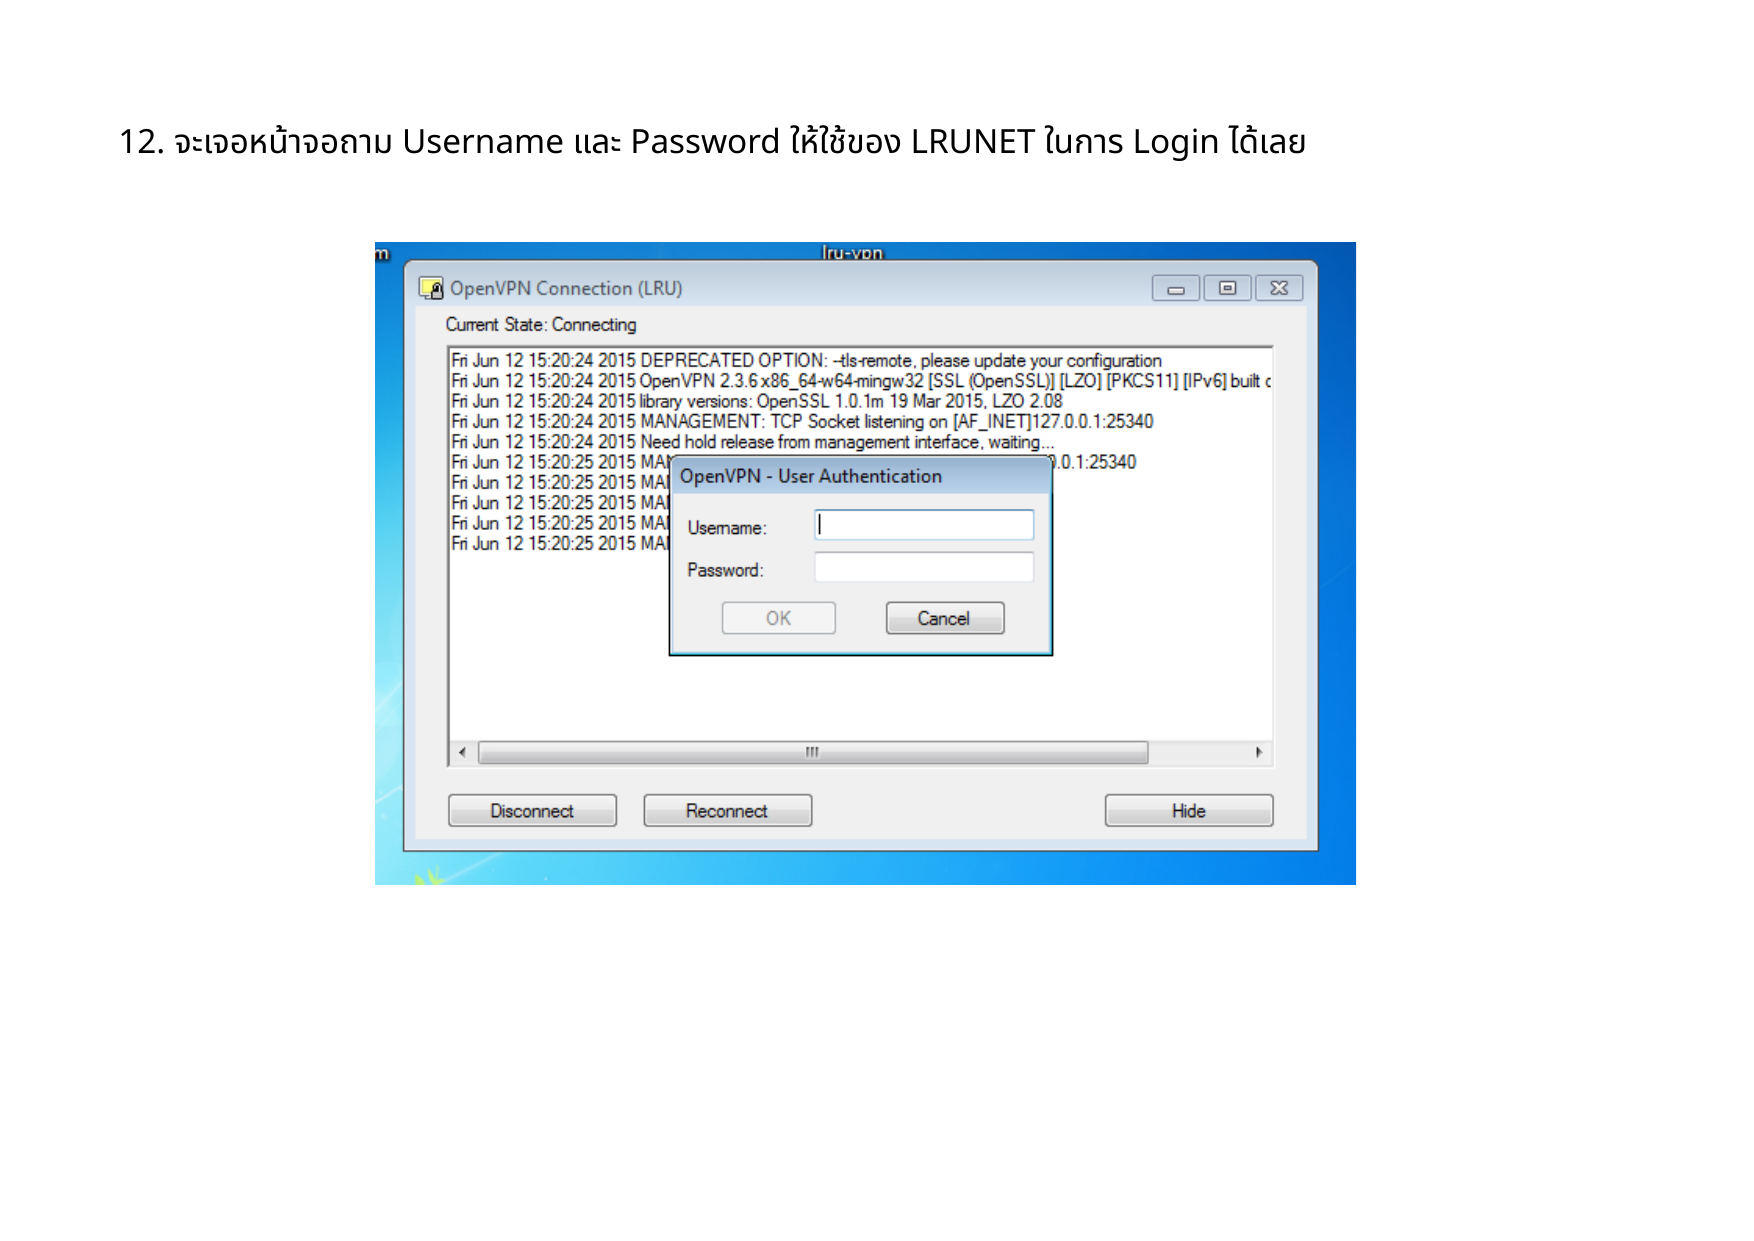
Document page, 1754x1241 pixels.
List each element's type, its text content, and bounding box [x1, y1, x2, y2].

text 12. จะเจอหน้าจอถาม Username และ Password ให้ใช้ของ LRUNET ในการ Login ได้เลย [118, 118, 1636, 167]
picture [375, 242, 1357, 885]
